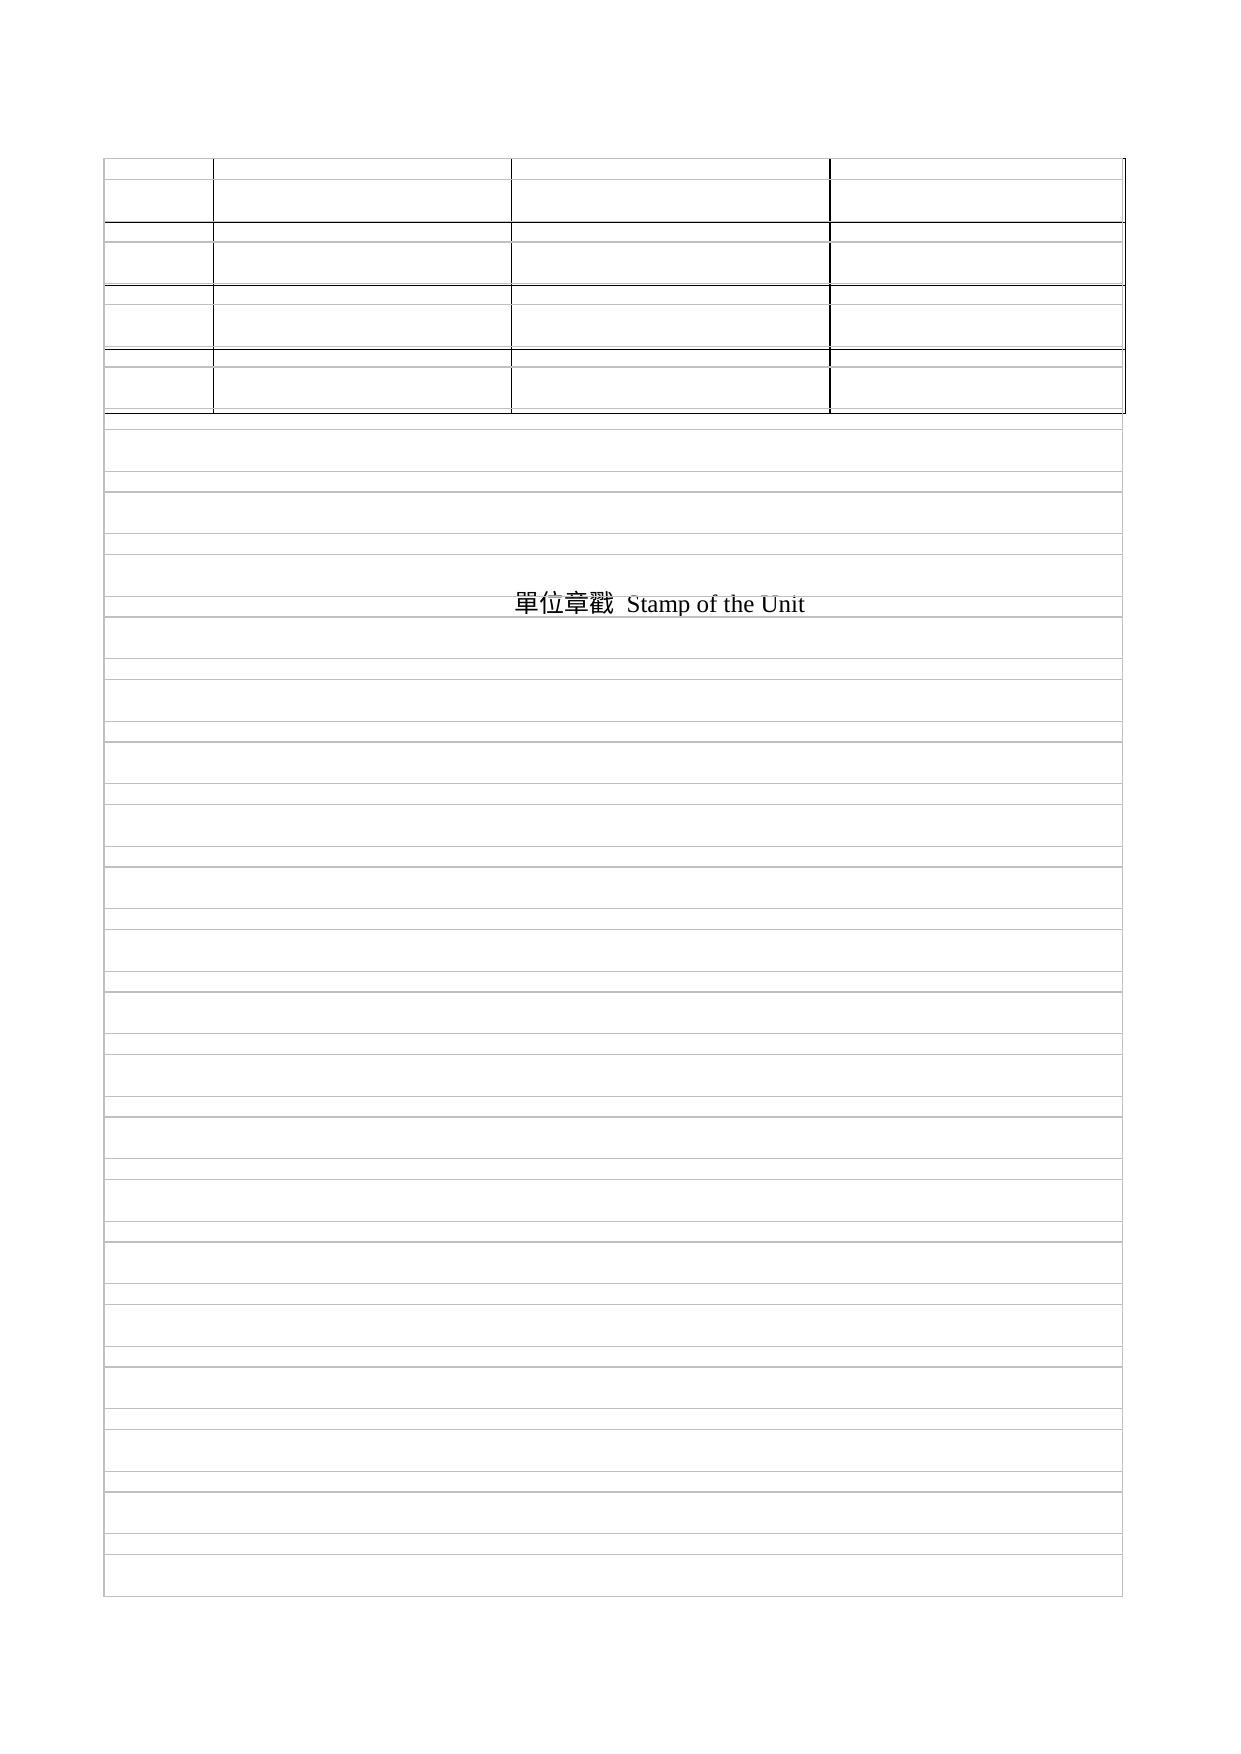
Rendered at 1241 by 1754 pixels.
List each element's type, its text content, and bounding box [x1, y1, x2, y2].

table_cell [511, 560, 830, 596]
table_cell [213, 430, 511, 471]
table_cell [511, 472, 830, 476]
table_cell [830, 430, 1122, 471]
table_cell [213, 493, 511, 533]
table_cell [830, 560, 1122, 596]
table_cell [511, 555, 830, 560]
table_cell [511, 534, 830, 554]
table_cell [831, 350, 1122, 366]
table_cell [105, 159, 213, 179]
table_cell [213, 560, 511, 596]
table_cell [214, 368, 511, 408]
table_cell [105, 476, 213, 491]
table_cell [105, 560, 213, 596]
table_cell [511, 476, 830, 491]
table_cell [830, 476, 1122, 491]
table_cell [105, 223, 213, 241]
table_cell [213, 555, 511, 560]
table_cell [511, 414, 830, 429]
table_cell [213, 597, 511, 616]
table_cell 單位章戳 Stamp of the Unit [511, 597, 830, 616]
table_cell [105, 597, 213, 616]
table_cell [105, 534, 213, 554]
table_cell [512, 305, 829, 346]
table_cell [105, 286, 213, 304]
table_cell [512, 223, 829, 241]
table_cell [831, 223, 1122, 241]
table_cell [831, 305, 1122, 346]
table_cell [213, 414, 511, 429]
table_cell [214, 223, 511, 241]
table_cell [512, 368, 829, 408]
table_cell [830, 472, 1122, 476]
table_cell [105, 493, 213, 533]
table_cell [105, 350, 213, 366]
table_cell [831, 159, 1122, 179]
table_cell [214, 243, 511, 283]
table_cell [830, 597, 1122, 616]
table_cell [214, 180, 511, 221]
table_cell [512, 159, 829, 179]
table_cell [105, 472, 213, 476]
table_cell [213, 476, 511, 491]
table_cell [511, 493, 830, 533]
table_cell [831, 368, 1122, 408]
table_cell [512, 350, 829, 366]
table_cell [511, 430, 830, 471]
table_cell [105, 305, 213, 346]
table_cell [105, 243, 213, 283]
table_cell [105, 555, 213, 560]
table_cell [830, 534, 1122, 554]
table_cell [105, 618, 213, 622]
table_cell [831, 243, 1122, 283]
table_cell [830, 493, 1122, 533]
table_cell [214, 286, 511, 304]
table_cell [214, 159, 511, 179]
table_cell [830, 555, 1122, 560]
table_cell [512, 243, 829, 283]
table_cell [830, 618, 1122, 622]
table_cell [213, 534, 511, 554]
table_cell [512, 180, 829, 221]
table_cell [830, 414, 1122, 429]
table_cell [213, 472, 511, 476]
table_cell [214, 350, 511, 366]
table_cell [213, 618, 511, 622]
table_cell [831, 180, 1122, 221]
table_cell [214, 305, 511, 346]
table_cell [831, 286, 1122, 304]
table_cell [511, 618, 830, 622]
table_cell [105, 414, 213, 429]
table_cell [105, 368, 213, 408]
table_cell [105, 180, 213, 221]
table_cell [105, 430, 213, 471]
table_cell [512, 286, 829, 304]
